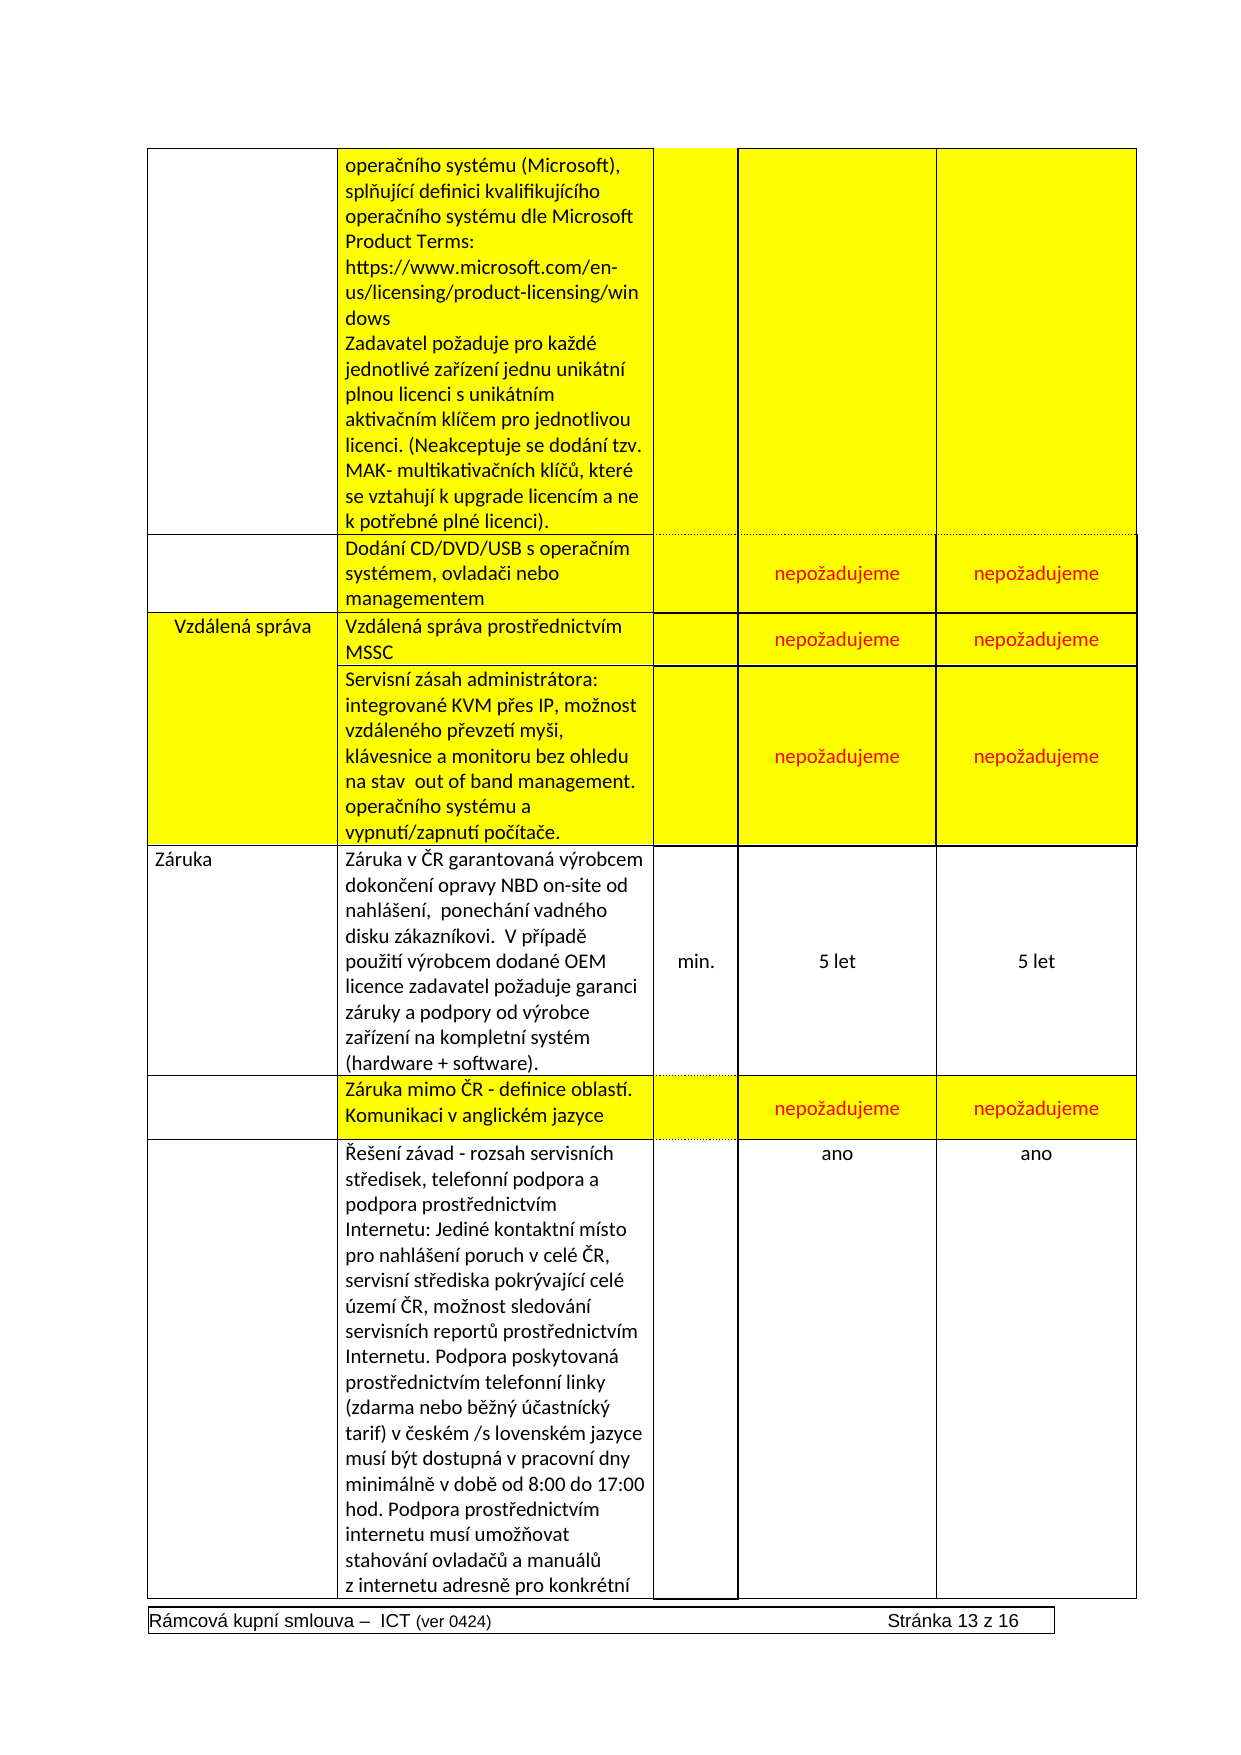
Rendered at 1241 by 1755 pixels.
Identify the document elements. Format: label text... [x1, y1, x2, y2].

table_cell Záruka [148, 846, 337, 1075]
table_cell nepožadujeme [937, 614, 1136, 664]
table_cell ano [739, 1140, 936, 1598]
table_cell [148, 1076, 337, 1139]
table_cell Záruka v ČR garantovaná výrobcem dokončení opravy NBD on-site od nahlášení, ponechání vadného disku zákazníkovi. V případě použití výrobcem dodané OEM licence zadavatel požaduje garanci záruky a podpory od výrobce zařízení na kompletní systém (hardware + software). [338, 846, 653, 1075]
table_cell [654, 1139, 737, 1598]
table_cell ano [937, 1140, 1136, 1598]
table_cell [654, 148, 737, 534]
table_cell Dodání CD/DVD/USB s operačním systémem, ovladači nebo managementem [338, 535, 653, 612]
table_cell [654, 1075, 737, 1139]
table_cell [654, 534, 737, 612]
table_cell [654, 614, 737, 664]
table_cell [148, 535, 337, 612]
table_cell [739, 149, 936, 534]
table_cell [148, 149, 337, 534]
table_cell Záruka mimo ČR - definice oblastí. Komunikaci v anglickém jazyce [338, 1076, 653, 1139]
table_cell 5 let [739, 847, 936, 1075]
table_cell Vzdálená správa [148, 613, 337, 844]
table_cell Vzdálená správa prostřednictvím MSSC [338, 613, 653, 664]
table_cell nepožadujeme [739, 667, 935, 844]
table_cell min. [654, 847, 737, 1075]
table_cell [937, 149, 1136, 534]
table_cell Řešení závad - rozsah servisních středisek, telefonní podpora a podpora prostřednictvím Internetu: Jediné kontaktní místo pro nahlášení poruch v celé ČR, servisní střediska pokrývající celé území ČR, možnost sledování servisních reportů prostřednictvím Internetu. Podpora poskytovaná prostřednictvím telefonní linky (zdarma nebo běžný účastnícký tarif) v českém /s lovenském jazyce musí být dostupná v pracovní dny minimálně v době od 8:00 do 17:00 hod. Podpora prostřednictvím internetu musí umožňovat stahování ovladačů a manuálů z internetu adresně pro konkrétní [338, 1140, 653, 1598]
table_cell [654, 667, 737, 844]
table_cell nepožadujeme [937, 667, 1136, 844]
table_cell operačního systému (Microsoft), splňující definici kvalifikujícího operačního systému dle Microsoft Product Terms: https://www.microsoft.com/en-us/licensing/product-licensing/windows Zadavatel požaduje pro každé jednotlivé zařízení jednu unikátní plnou licenci s unikátním aktivačním klíčem pro jednotlivou licenci. (Neakceptuje se dodání tzv. MAK- multikativačních klíčů, které se vztahují k upgrade licencím a ne k potřebné plné licenci). [338, 149, 653, 534]
table_cell [148, 1140, 337, 1598]
table_cell nepožadujeme [937, 534, 1136, 612]
table_cell nepožadujeme [937, 1076, 1136, 1139]
table_cell nepožadujeme [739, 614, 935, 664]
table_cell nepožadujeme [739, 534, 935, 612]
table_cell 5 let [937, 847, 1136, 1075]
table_cell nepožadujeme [739, 1076, 936, 1139]
table_cell Servisní zásah administrátora: integrované KVM přes IP, možnost vzdáleného převzetí myši, klávesnice a monitoru bez ohledu na stav out of band management. operačního systému a vypnutí/zapnutí počítače. [338, 666, 653, 844]
